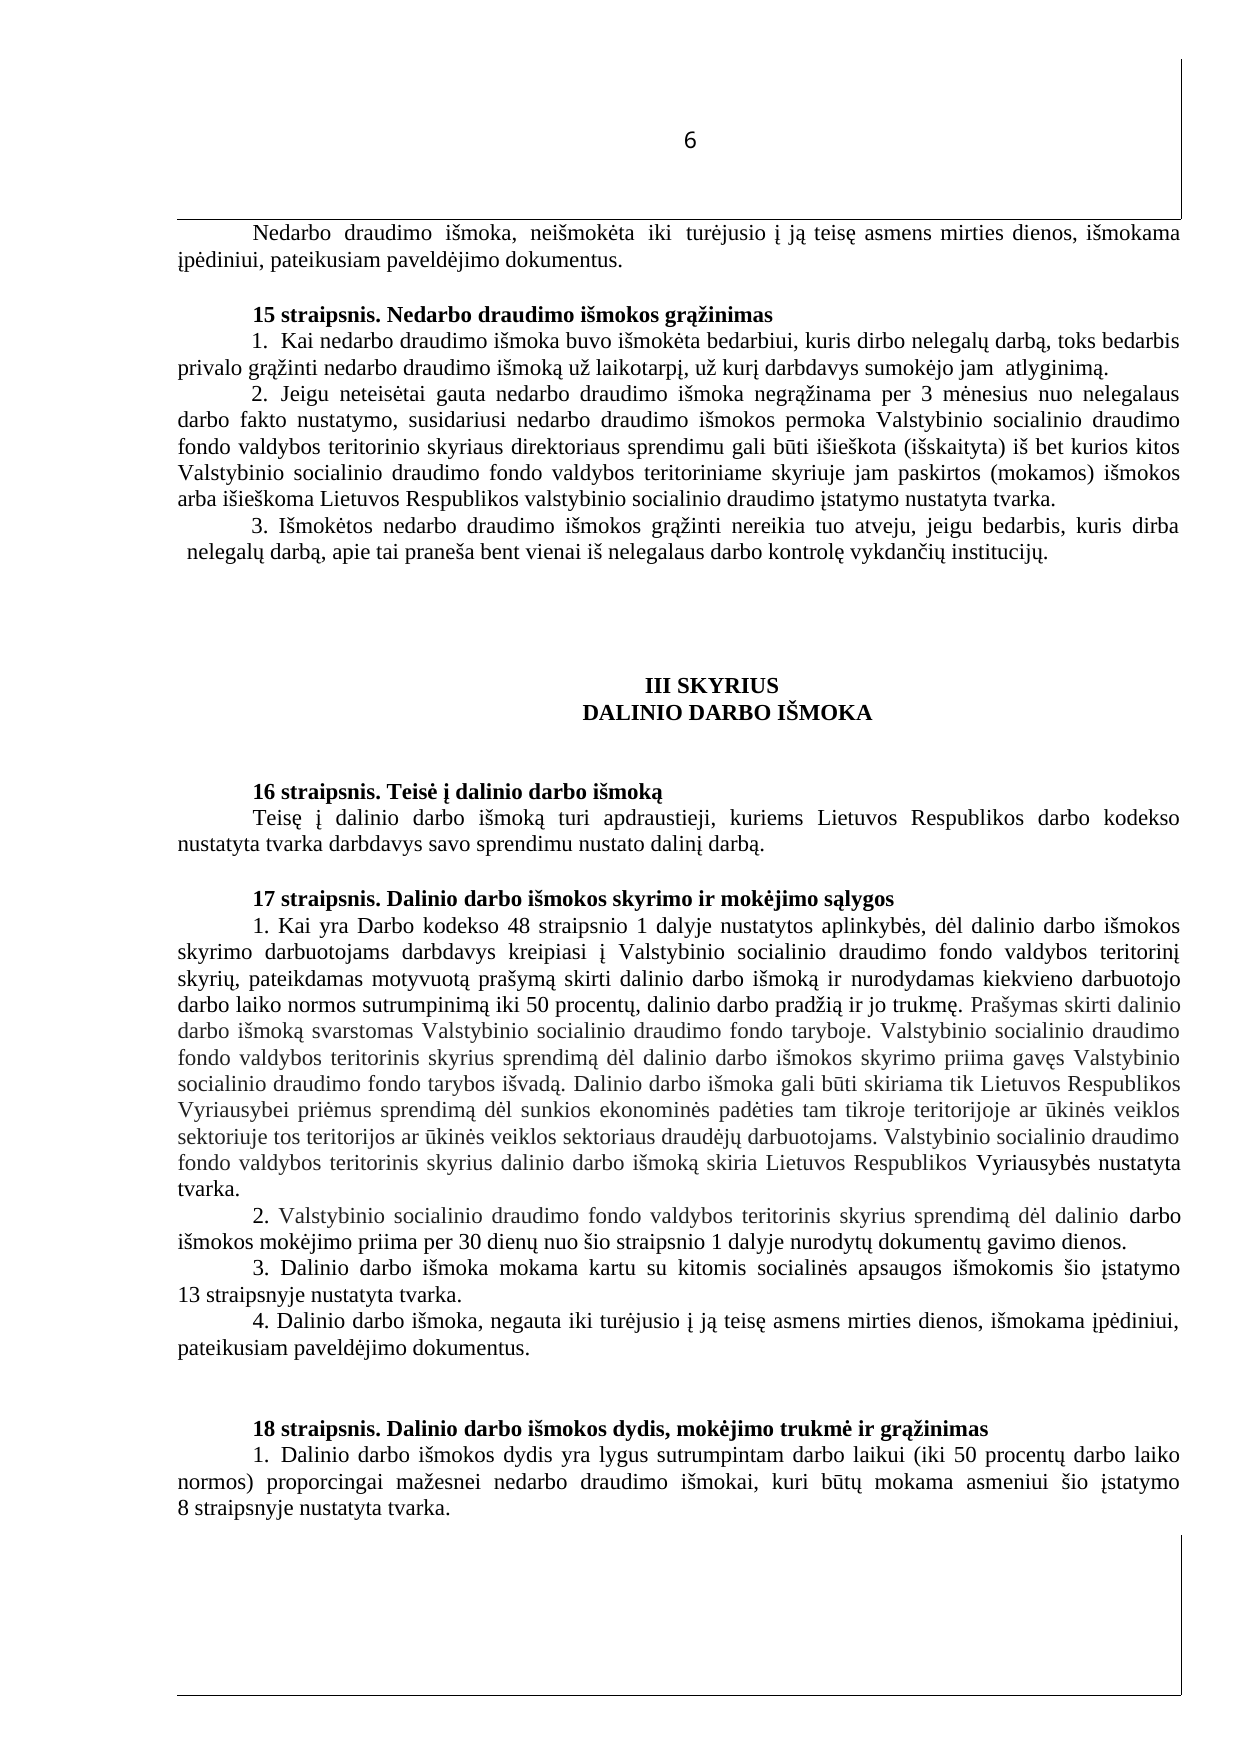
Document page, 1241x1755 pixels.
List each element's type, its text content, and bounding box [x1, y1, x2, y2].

text Teisę į dalinio darbo išmoką turi apdraustieji, kuriems Lietuvos Respublikos darbo kodekso nustatyta tvarka darbdavys savo sprendimu nustato dalinį darbą. [177, 804, 1181, 857]
text 1. Dalinio darbo išmokos dydis yra lygus sutrumpintam darbo laikui (iki 50 procentų darbo laiko normos) proporcingai mažesnei nedarbo draudimo išmokai, kuri būtų mokama asmeniui šio įstatymo 8 straipsnyje nustatyta tvarka. [177, 1441, 1181, 1520]
text 15 straipsnis. Nedarbo draudimo išmokos grąžinimas [177, 301, 1181, 327]
text 1. Kai yra Darbo kodekso 48 straipsnio 1 dalyje nustatytos aplinkybės, dėl dalinio darbo išmokos skyrimo darbuotojams darbdavys kreipiasi į Valstybinio socialinio draudimo fondo valdybos teritorinį skyrių, pateikdamas motyvuotą prašymą skirti dalinio darbo išmoką ir nurodydamas kiekvieno darbuotojo darbo laiko normos sutrumpinimą iki 50 procentų, dalinio darbo pradžią ir jo trukmę. Prašymas skirti dalinio darbo išmoką svarstomas Valstybinio socialinio draudimo fondo taryboje. Valstybinio socialinio draudimo fondo valdybos teritorinis skyrius sprendimą dėl dalinio darbo išmokos skyrimo priima gavęs Valstybinio socialinio draudimo fondo tarybos išvadą. Dalinio darbo išmoka gali būti skiriama tik Lietuvos Respublikos Vyriausybei priėmus sprendimą dėl sunkios ekonominės padėties tam tikroje teritorijoje ar ūkinės veiklos sektoriuje tos teritorijos ar ūkinės veiklos sektoriaus draudėjų darbuotojams. Valstybinio socialinio draudimo fondo valdybos teritorinis skyrius dalinio darbo išmoką skiria Lietuvos Respublikos Vyriausybės nustatyta tvarka. [177, 912, 1181, 1202]
text 16 straipsnis. Teisė į dalinio darbo išmoką [177, 778, 1181, 804]
text 3. Dalinio darbo išmoka mokama kartu su kitomis socialinės apsaugos išmokomis šio įstatymo 13 straipsnyje nustatyta tvarka. [177, 1254, 1181, 1307]
text 4. Dalinio darbo išmoka, negauta iki turėjusio į ją teisę asmens mirties dienos, išmokama įpėdiniui, pateikusiam paveldėjimo dokumentus. [177, 1307, 1181, 1360]
text 18 straipsnis. Dalinio darbo išmokos dydis, mokėjimo trukmė ir grąžinimas [177, 1415, 1181, 1441]
text Nedarbo draudimo išmoka, neišmokėta iki turėjusio į ją teisę asmens mirties dienos, išmokama įpėdiniui, pateikusiam paveldėjimo dokumentus. [177, 219, 1181, 272]
text 3. Išmokėtos nedarbo draudimo išmokos grąžinti nereikia tuo atveju, jeigu bedarbis, kuris dirba nelegalų darbą, apie tai praneša bent vienai iš nelegalaus darbo kontrolę vykdančių institucijų. [187, 512, 1181, 564]
text DALINIO DARBO IŠMOKA [447, 699, 1181, 725]
text III SKYRIUS [378, 672, 791, 699]
text 2. Jeigu neteisėtai gauta nedarbo draudimo išmoka negrąžinama per 3 mėnesius nuo nelegalaus darbo fakto nustatymo, susidariusi nedarbo draudimo išmokos permoka Valstybinio socialinio draudimo fondo valdybos teritorinio skyriaus direktoriaus sprendimu gali būti išieškota (išskaityta) iš bet kurios kitos Valstybinio socialinio draudimo fondo valdybos teritoriniame skyriuje jam paskirtos (mokamos) išmokos arba išieškoma Lietuvos Respublikos valstybinio socialinio draudimo įstatymo nustatyta tvarka. [177, 380, 1181, 512]
text 2. Valstybinio socialinio draudimo fondo valdybos teritorinis skyrius sprendimą dėl dalinio darbo išmokos mokėjimo priima per 30 dienų nuo šio straipsnio 1 dalyje nurodytų dokumentų gavimo dienos. [177, 1202, 1181, 1254]
text 1. Kai nedarbo draudimo išmoka buvo išmokėta bedarbiui, kuris dirbo nelegalų darbą, toks bedarbis privalo grąžinti nedarbo draudimo išmoką už laikotarpį, už kurį darbdavys sumokėjo jam atlyginimą. [177, 327, 1181, 380]
text 17 straipsnis. Dalinio darbo išmokos skyrimo ir mokėjimo sąlygos [177, 886, 1181, 912]
